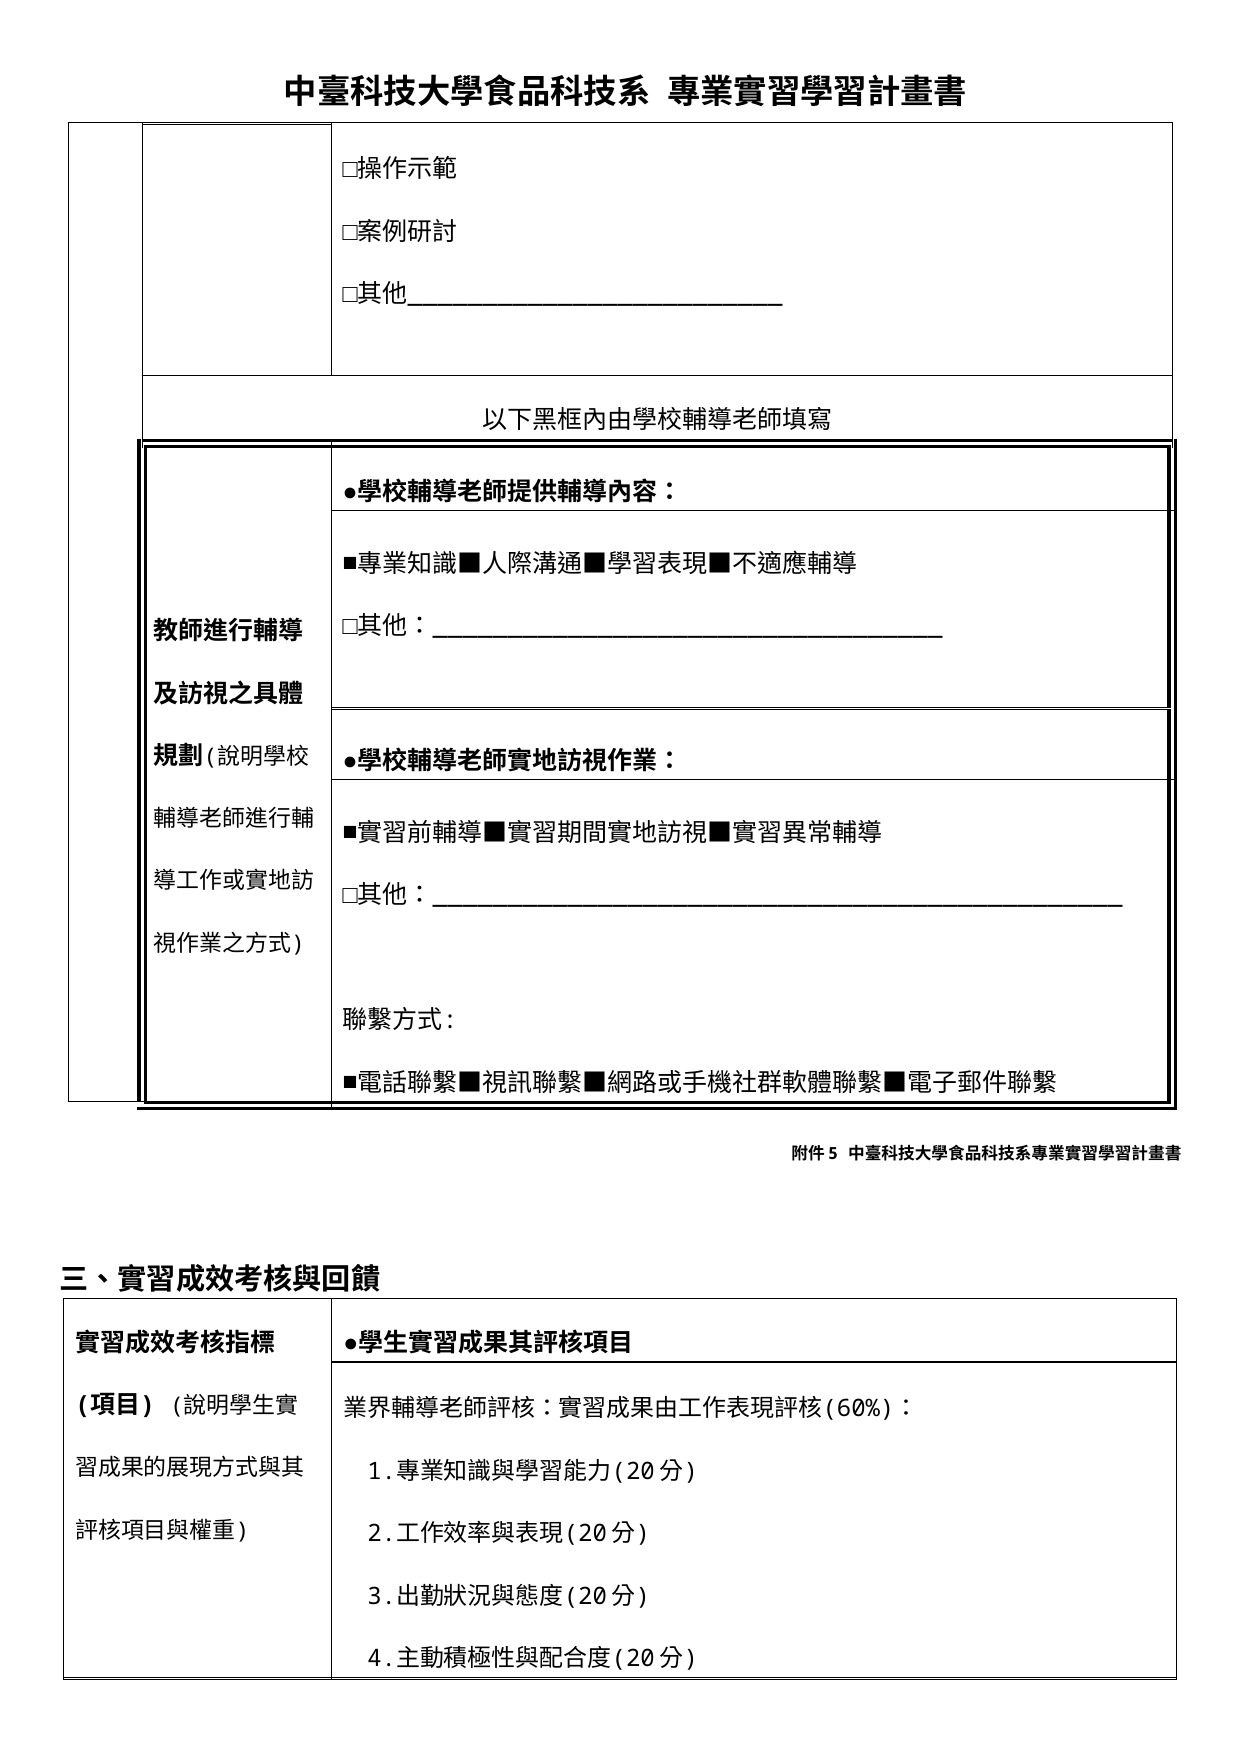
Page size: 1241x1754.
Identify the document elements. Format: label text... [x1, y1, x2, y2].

text 附件5 中臺科技大學食品科技系專業實習學習計畫書 [59, 1110, 1181, 1173]
table_cell ●學校輔導老師實地訪視作業： [332, 710, 1167, 779]
table_cell ●學校輔導老師提供輔導內容： [332, 442, 1172, 510]
table_cell ■實習前輔導■實習期間實地訪視■實習異常輔導 □其他：______________________________________________ 聯繫方式: ■電話聯繫■視訊聯繫■網路或手機社群軟體聯繫■電子郵件聯繫 [332, 780, 1167, 1101]
table_cell 教師進行輔導及訪視之具體規劃(說明學校輔導老師進行輔導工作或實地訪視作業之方式) [147, 448, 331, 1101]
table_cell [143, 125, 331, 375]
table_header 實習成效考核指標 (項目) (說明學生實習成果的展現方式與其評核項目與權重) [64, 1299, 331, 1677]
text 三、實習成效考核與回饋 [59, 1235, 1181, 1298]
table_cell 以下黑框內由學校輔導老師填寫 [143, 376, 1172, 438]
table_cell 業界輔導老師評核：實習成果由工作表現評核(60%)： 1.專業知識與學習能力(20分) 2.工作效率與表現(20分) 3.出勤狀況與態度(20分) 4.主動積極性與配合度(20分) [332, 1363, 1176, 1677]
table_header [69, 123, 142, 1101]
table_cell □操作示範 □案例研討 □其他_________________________ [332, 123, 1172, 375]
table_header ●學生實習成果其評核項目 [332, 1299, 1176, 1361]
table_cell ■專業知識■人際溝通■學習表現■不適應輔導 □其他：__________________________________ [332, 511, 1167, 707]
